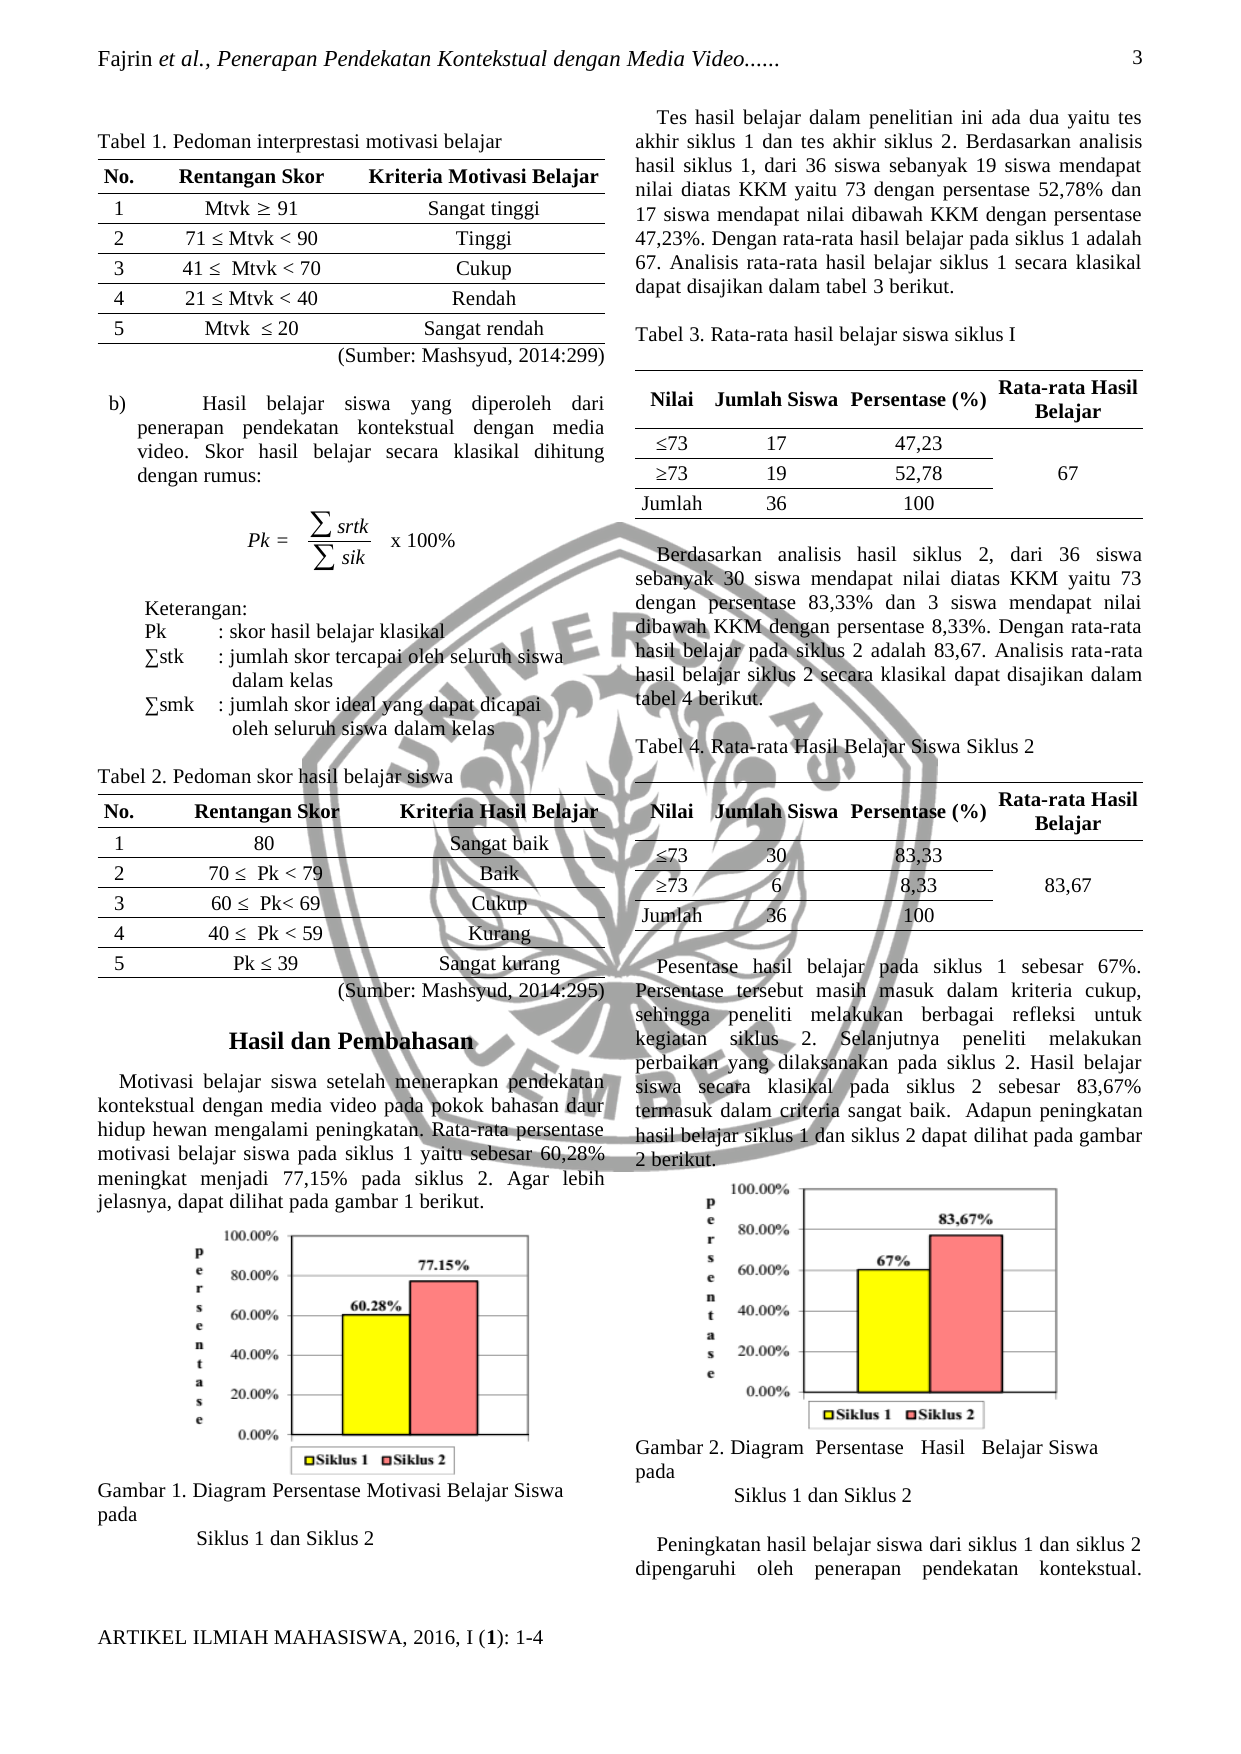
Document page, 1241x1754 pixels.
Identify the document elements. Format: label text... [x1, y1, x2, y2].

text Siklus 1 dan Siklus 2 [635, 1483, 1143, 1507]
table_cell Mtvk  91 [141, 194, 362, 223]
table_cell Mtvk ≤ 20 [141, 314, 362, 343]
list Hasil belajar siswa yang diperoleh dari penerapan pendekatan kontekstual dengan media video. Skor hasil belajar secara klasikal dihitung dengan rumus: [108, 391, 605, 487]
table_header Rentangan Skor [141, 160, 362, 193]
table_cell 3 [98, 254, 141, 283]
table_header Rata-rata Hasil Belajar [993, 371, 1143, 427]
table_cell Rendah [363, 284, 605, 313]
table_cell 21 ≤ Mtvk < 40 [141, 284, 362, 313]
table_cell Pk ≤ 39 [141, 948, 393, 977]
text Gambar 2. Diagram Persentase Hasil Belajar Siswa pada [635, 1435, 1143, 1483]
table_cell 36 [709, 489, 844, 517]
table_cell 40 ≤ Pk < 59 [141, 918, 393, 947]
text Pk =x 100% [97, 511, 605, 571]
table_cell 71 ≤ Mtvk < 90 [141, 224, 362, 253]
text Pesentase hasil belajar pada siklus 1 sebesar 67%. Persentase tersebut masih masuk dalam kriteria cukup, sehingga peneliti melakukan berbagai refleksi untuk kegiatan siklus 2. Selanjutnya peneliti melakukan perbaikan yang dilaksanakan pada siklus 2. Hasil belajar siswa secara klasikal pada siklus 2 sebesar 83,67% termasuk dalam criteria sangat baik. Adapun peningkatan hasil belajar siklus 1 dan siklus 2 dapat dilihat pada gambar 2 berikut. [635, 954, 1143, 1171]
table_cell Cukup [363, 254, 605, 283]
text Tes hasil belajar dalam penelitian ini ada dua yaitu tes akhir siklus 1 dan tes akhir siklus 2. Berdasarkan analisis hasil siklus 1, dari 36 siswa sebanyak 19 siswa mendapat nilai diatas KKM yaitu 73 dengan persentase 52,78% dan 17 siswa mendapat nilai dibawah KKM dengan persentase 47,23%. Dengan rata-rata hasil belajar pada siklus 1 adalah 67. Analisis rata-rata hasil belajar siklus 1 secara klasikal dapat disajikan dalam tabel 3 berikut. [635, 105, 1143, 298]
text Tabel 4. Rata-rata Hasil Belajar Siswa Siklus 2 [635, 734, 1143, 758]
table_header Persentase (%) [844, 371, 993, 427]
text Motivasi belajar siswa setelah menerapkan pendekatan kontekstual dengan media video pada pokok bahasan daur hidup hewan mengalami peningkatan. Rata-rata persentase motivasi belajar siswa pada siklus 1 yaitu sebesar 60,28% meningkat menjadi 77,15% pada siklus 2. Agar lebih jelasnya, dapat dilihat pada gambar 1 berikut. [97, 1069, 605, 1213]
table_cell 52,78 [844, 459, 993, 487]
text Tabel 1. Pedoman interprestasi motivasi belajar [97, 129, 605, 153]
table_cell Pk  80 [141, 828, 393, 857]
table_cell 4 [98, 284, 141, 313]
table_cell Cukup [394, 888, 605, 917]
table_cell 5 [98, 314, 141, 343]
text ∑stk : jumlah skor tercapai oleh seluruh siswa [144, 643, 605, 667]
table_header Jumlah Siswa [709, 783, 844, 840]
table_cell 1 [98, 194, 141, 223]
table_cell Baik [394, 858, 605, 887]
table_cell Kurang [394, 918, 605, 947]
table_header Kriteria Motivasi Belajar [363, 160, 605, 193]
table_cell Sangat tinggi [363, 194, 605, 223]
table_header Nilai [635, 371, 709, 427]
table_cell 17 [709, 429, 844, 457]
table_cell 30 [709, 841, 844, 870]
text Tabel 2. Pedoman skor hasil belajar siswa [97, 764, 605, 788]
table_cell 1 [98, 828, 141, 857]
table_header No. [98, 795, 141, 827]
table_cell 67 [993, 429, 1143, 517]
text Tabel 3. Rata-rata hasil belajar siswa siklus I [635, 322, 1143, 346]
table_cell 5 [98, 948, 141, 977]
table_cell 41 ≤ Mtvk < 70 [141, 254, 362, 283]
table_cell 2 [98, 224, 141, 253]
table_cell 2 [98, 858, 141, 887]
table_cell 60 ≤ Pk< 69 [141, 888, 393, 917]
table_header Rentangan Skor [141, 795, 393, 827]
text oleh seluruh siswa dalam kelas [144, 716, 605, 740]
table_header Persentase (%) [844, 783, 993, 840]
table_cell 4 [98, 918, 141, 947]
text Pk : skor hasil belajar klasikal [144, 619, 605, 643]
table_cell 8,33 [844, 871, 993, 900]
table_cell Sangat rendah [363, 314, 605, 343]
table_cell 100 [844, 901, 993, 930]
text Hasil dan Pembahasan [97, 1026, 605, 1054]
table_cell Jumlah [635, 901, 708, 930]
table_header Kriteria Hasil Belajar [394, 795, 605, 827]
table_cell 70 ≤ Pk < 79 [141, 858, 393, 887]
table_cell 19 [709, 459, 844, 487]
table_header Jumlah Siswa [709, 371, 844, 427]
text (Sumber: Mashsyud, 2014:299) [97, 344, 605, 367]
text Gambar 1. Diagram Persentase Motivasi Belajar Siswa pada [97, 1478, 605, 1526]
text Berdasarkan analisis hasil siklus 2, dari 36 siswa sebanyak 30 siswa mendapat nilai diatas KKM yaitu 73 dengan persentase 83,33% dan 3 siswa mendapat nilai dibawah KKM dengan persentase 8,33%. Dengan rata-rata hasil belajar pada siklus 2 adalah 83,67. Analisis rata-rata hasil belajar siklus 2 secara klasikal dapat disajikan dalam tabel 4 berikut. [635, 542, 1143, 710]
table_cell ≥73 [635, 459, 709, 487]
text (Sumber: Mashsyud, 2014:295) [97, 978, 605, 1001]
text Siklus 1 dan Siklus 2 [97, 1526, 605, 1550]
table_header Rata-rata Hasil Belajar [993, 783, 1143, 840]
text ∑smk : jumlah skor ideal yang dapat dicapai [144, 692, 605, 716]
table_cell 100 [844, 489, 993, 517]
table_cell Sangat kurang [394, 948, 605, 977]
table_cell ≥73 [635, 871, 708, 900]
table_cell Sangat baik [394, 828, 605, 857]
table_cell Jumlah [635, 489, 709, 517]
picture [189, 447, 1063, 1477]
table_cell 83,67 [993, 841, 1143, 930]
table_cell ≤73 [635, 429, 709, 457]
table_cell 83,33 [844, 841, 993, 870]
text Keterangan: [144, 595, 605, 619]
table_cell ≤73 [635, 841, 708, 870]
table_cell 47,23 [844, 429, 993, 457]
table_header Nilai [635, 783, 708, 840]
table_cell 36 [709, 901, 844, 930]
table_cell 6 [709, 871, 844, 900]
text Peningkatan hasil belajar siswa dari siklus 1 dan siklus 2 dipengaruhi oleh penerapan pendekatan kontekstual. [635, 1531, 1143, 1579]
table_cell Tinggi [363, 224, 605, 253]
table_cell 3 [98, 888, 141, 917]
text dalam kelas [144, 667, 605, 692]
table_header No. [98, 160, 141, 193]
